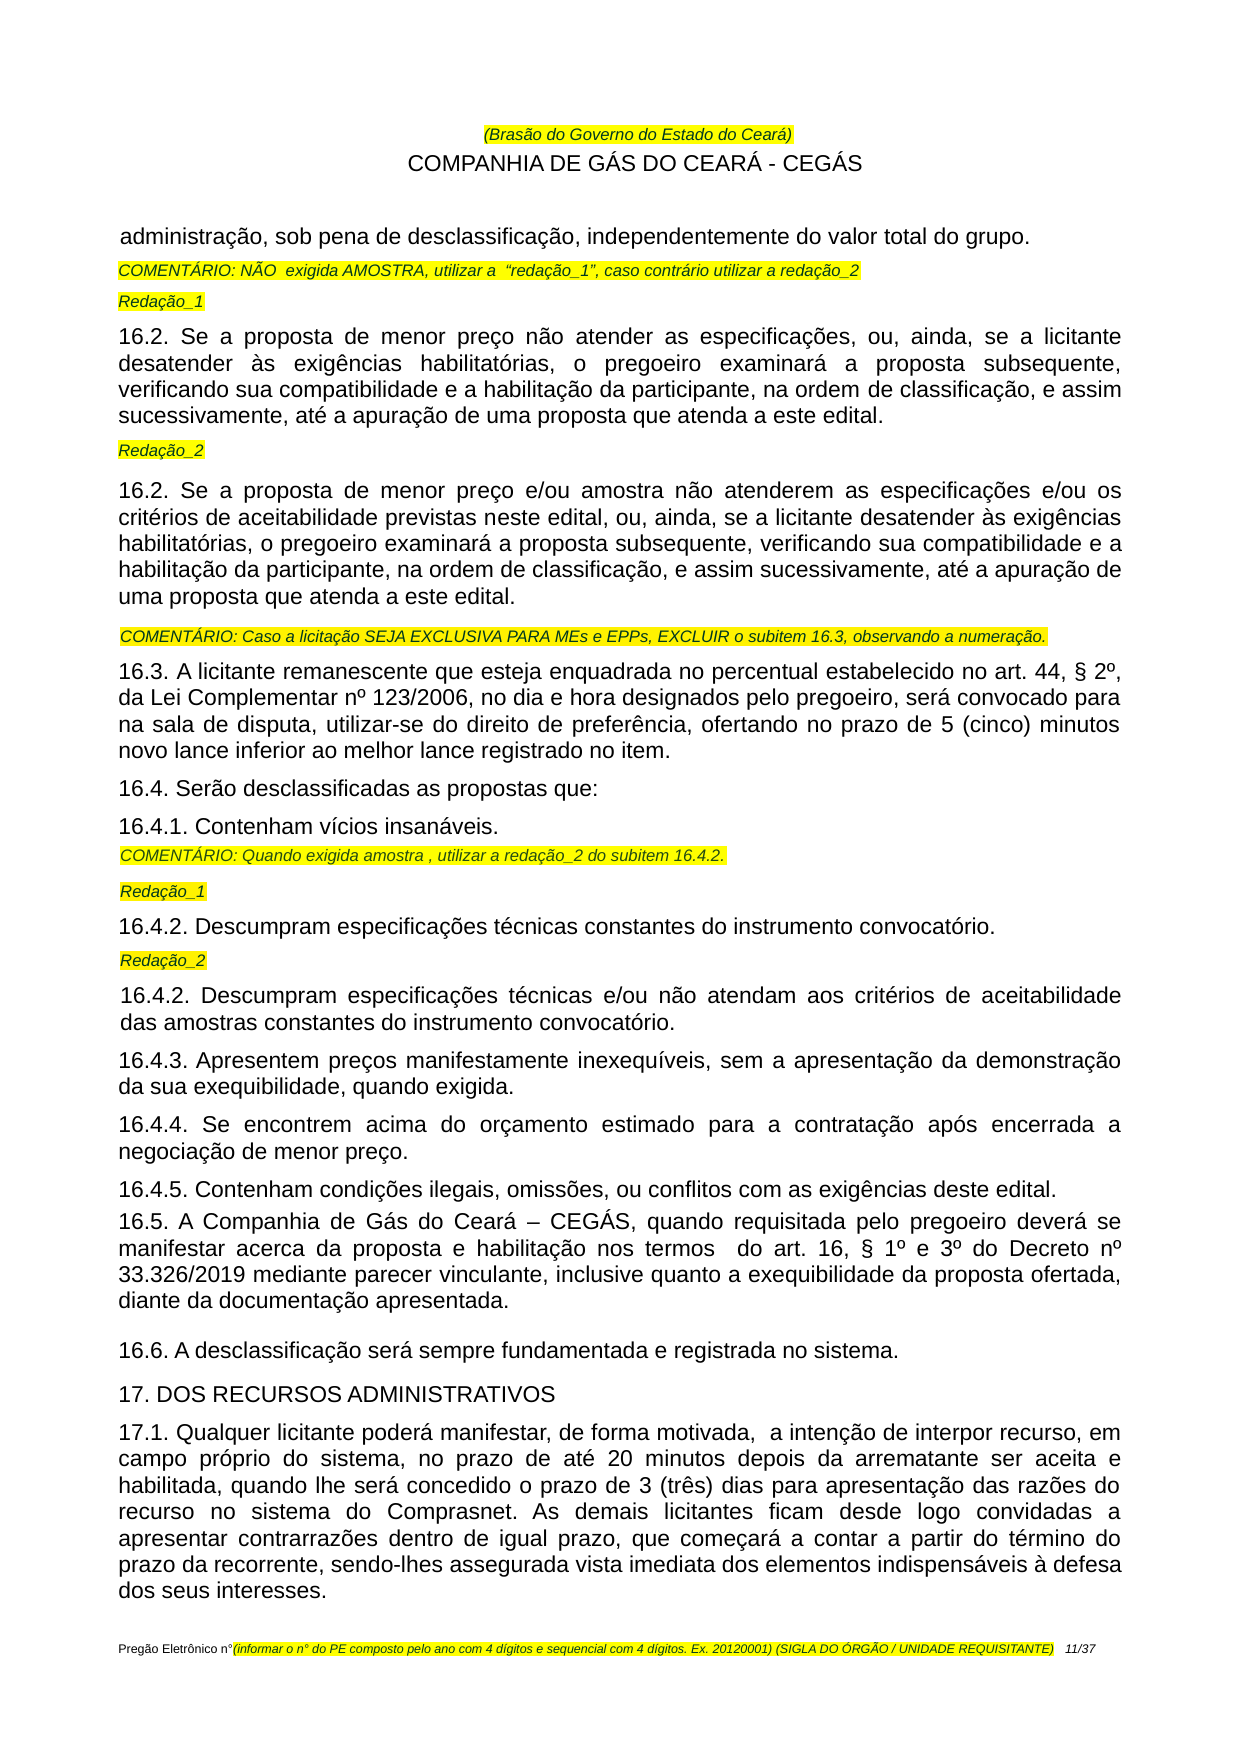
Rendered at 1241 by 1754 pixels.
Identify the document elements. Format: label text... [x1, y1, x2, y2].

text 16.4.3. Apresentem preços manifestamente inexequíveis, sem a apresentação da demonstração da sua exequibilidade, quando exigida. [118, 1047, 1122, 1099]
text Redação_2 [118, 440, 1122, 459]
text 16.2. Se a proposta de menor preço não atender as especificações, ou, ainda, se a licitante desatender às exigências habilitatórias, o pregoeiro examinará a proposta subsequente, verificando sua compatibilidade e a habilitação da participante, na ordem de classificação, e assim sucessivamente, até a apuração de uma proposta que atenda a este edital. [118, 323, 1122, 428]
text 16.4.5. Contenham condições ilegais, omissões, ou conflitos com as exigências deste edital. [118, 1176, 1122, 1202]
text Redação_1 [120, 882, 1122, 901]
text COMENTÁRIO: Caso a licitação SEJA EXCLUSIVA PARA MEs e EPPs, EXCLUIR o subitem 16.3, observando a numeração. [120, 627, 1122, 646]
text 16.4.2. Descumpram especificações técnicas constantes do instrumento convocatório. [118, 913, 1122, 939]
text administração, sob pena de desclassificação, independentemente do valor total do grupo. [119, 223, 1123, 249]
text 16.2. Se a proposta de menor preço e/ou amostra não atenderem as especificações e/ou os critérios de aceitabilidade previstas neste edital, ou, ainda, se a licitante desatender às exigências habilitatórias, o pregoeiro examinará a proposta subsequente, verificando sua compatibilidade e a habilitação da participante, na ordem de classificação, e assim sucessivamente, até a apuração de uma proposta que atenda a este edital. [118, 477, 1122, 609]
text COMENTÁRIO: Quando exigida amostra , utilizar a redação_2 do subitem 16.4.2. [120, 846, 1122, 865]
text 16.4.2. Descumpram especificações técnicas e/ou não atendam aos critérios de aceitabilidade das amostras constantes do instrumento convocatório. [120, 982, 1122, 1035]
text 16.4. Serão desclassificadas as propostas que: [118, 775, 1122, 801]
text 17.1. Qualquer licitante poderá manifestar, de forma motivada, a intenção de interpor recurso, em campo próprio do sistema, no prazo de até 20 minutos depois da arrematante ser aceita e habilitada, quando lhe será concedido o prazo de 3 (três) dias para apresentação das razões do recurso no sistema do Comprasnet. As demais licitantes ficam desde logo convidadas a apresentar contrarrazões dentro de igual prazo, que começará a contar a partir do término do prazo da recorrente, sendo-lhes assegurada vista imediata dos elementos indispensáveis à defesa dos seus interesses. [118, 1419, 1122, 1603]
text 16.6. A desclassificação será sempre fundamentada e registrada no sistema. [118, 1337, 1122, 1363]
text COMENTÁRIO: NÃO exigida AMOSTRA, utilizar a “redação_1”, caso contrário utilizar a redação_2 [118, 261, 1122, 280]
text 16.4.4. Se encontrem acima do orçamento estimado para a contratação após encerrada a negociação de menor preço. [118, 1111, 1122, 1164]
text 16.5. A Companhia de Gás do Ceará – CEGÁS, quando requisitada pelo pregoeiro deverá se manifestar acerca da proposta e habilitação nos termos do art. 16, § 1º e 3º do Decreto nº 33.326/2019 mediante parecer vinculante, inclusive quanto a exequibilidade da proposta ofertada, diante da documentação apresentada. [118, 1208, 1122, 1314]
text 17. DOS RECURSOS ADMINISTRATIVOS [118, 1381, 1122, 1407]
text Redação_2 [120, 951, 1122, 970]
text 16.3. A licitante remanescente que esteja enquadrada no percentual estabelecido no art. 44, § 2º, da Lei Complementar nº 123/2006, no dia e hora designados pelo pregoeiro, será convocado para na sala de disputa, utilizar-se do direito de preferência, ofertando no prazo de 5 (cinco) minutos novo lance inferior ao melhor lance registrado no item. [118, 658, 1122, 763]
text 16.4.1. Contenham vícios insanáveis. [118, 813, 1122, 840]
text Redação_1 [118, 292, 1122, 311]
